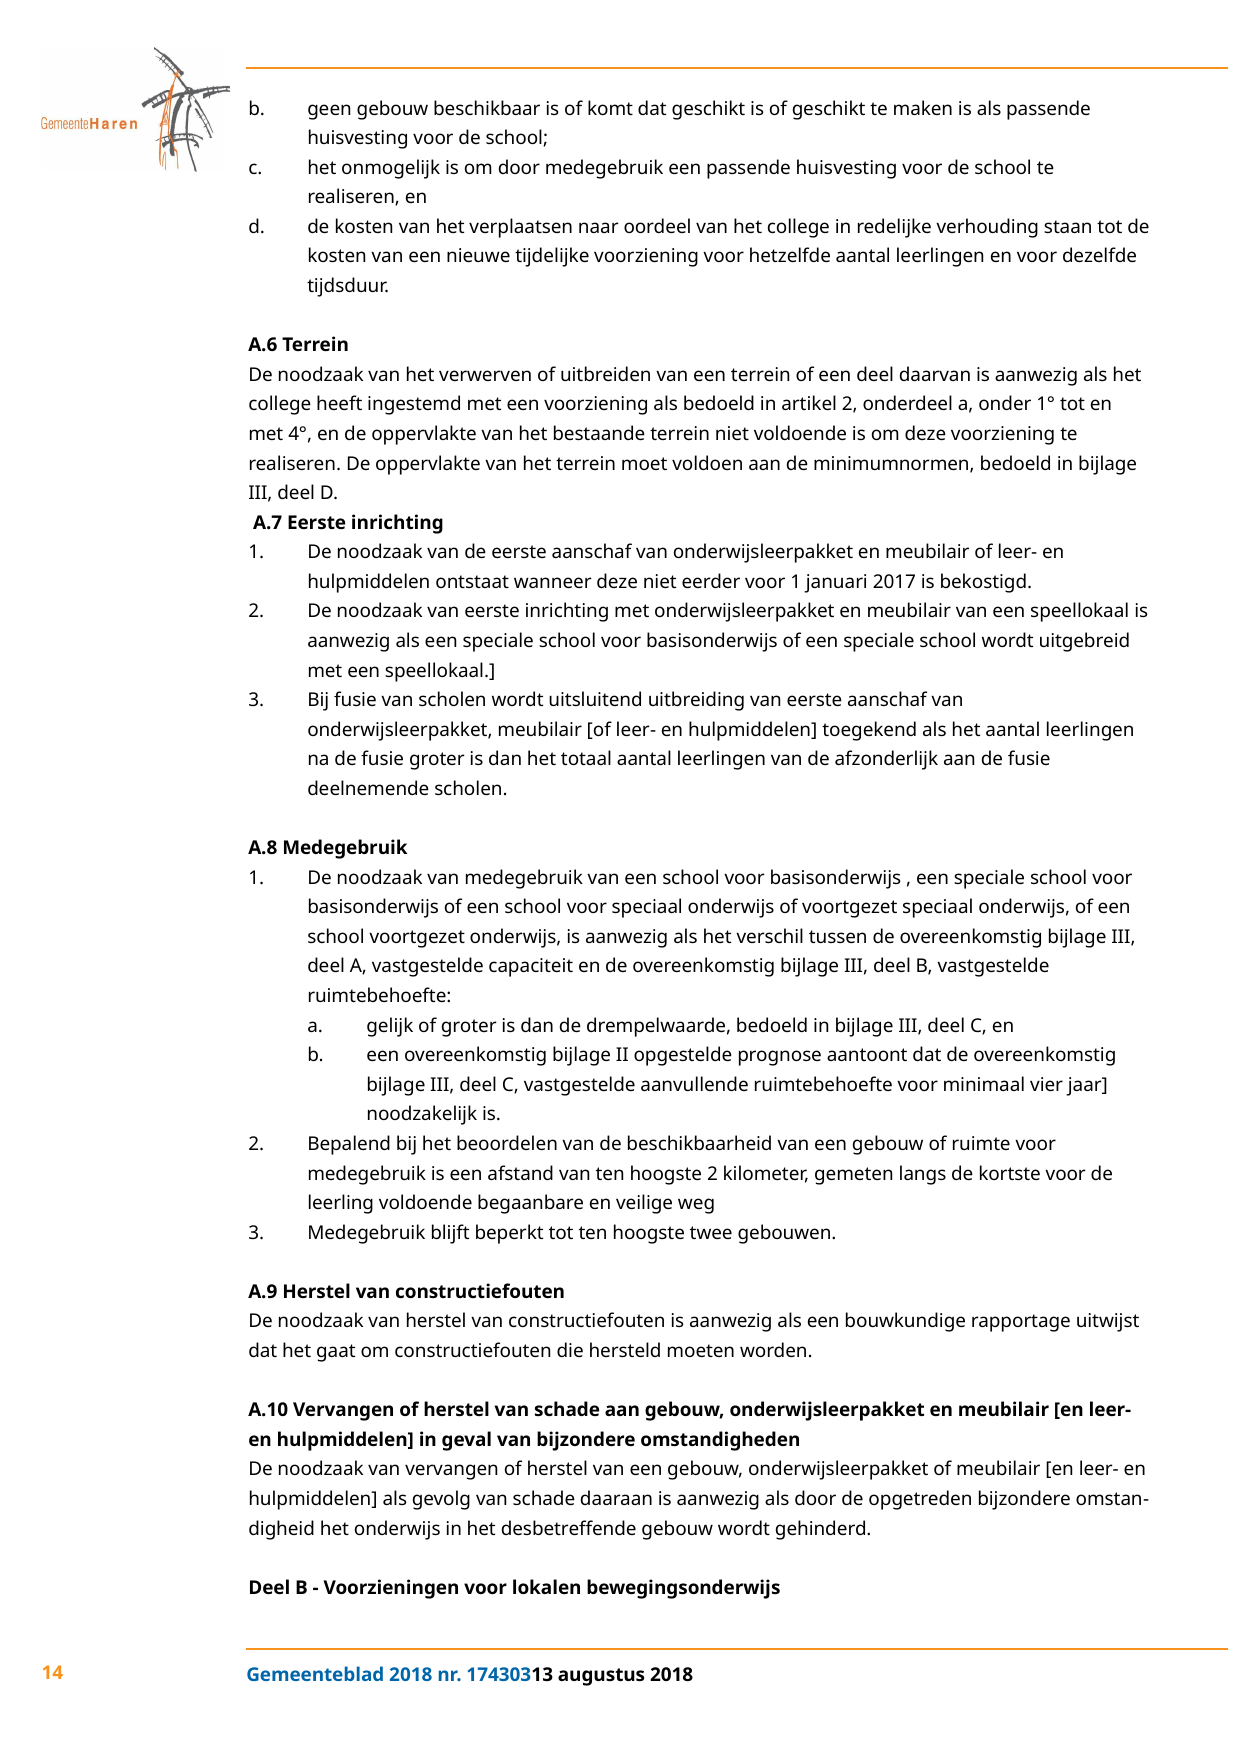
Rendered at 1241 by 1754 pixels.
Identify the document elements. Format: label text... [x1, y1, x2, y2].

list Bepalend bij het beoordelen van de beschikbaarheid van een gebouw of ruimte voor medegebruik is een afstand van ten hoogste 2 kilometer, gemeten langs de kortste voor de leerling voldoende begaanbare en veilige weg [248, 1130, 1152, 1215]
text A.8 Medegebruik [248, 834, 1152, 860]
list De noodzaak van eerste inrichting met onderwijsleerpakket en meubilair van een speellokaal is aanwezig als een speciale school voor basisonderwijs of een speciale school wordt uitgebreid met een speellokaal.] [248, 598, 1152, 683]
text De noodzaak van herstel van constructiefouten is aanwezig als een bouwkundige rapportage uitwijst dat het gaat om constructiefouten die hersteld moeten worden. [248, 1308, 1152, 1363]
list Medegebruik blijft beperkt tot ten hoogste twee gebouwen. [248, 1219, 1152, 1245]
text A.9 Herstel van constructiefouten [248, 1278, 1152, 1304]
list De noodzaak van de eerste aanschaf van onderwijsleerpakket en meubilair of leer- en hulpmiddelen ontstaat wanneer deze niet eerder voor 1 januari 2017 is bekostigd. [248, 538, 1152, 594]
picture [41, 47, 231, 172]
list de kosten van het verplaatsen naar oordeel van het college in redelijke verhouding staan tot de kosten van een nieuwe tijdelijke voor­ziening voor hetzelfde aantal leerlingen en voor dezelfde tijdsduur. [248, 213, 1152, 298]
list gelijk of groter is dan de drempelwaarde, bedoeld in bijlage III, deel C, en [307, 1012, 1152, 1038]
text De noodzaak van vervangen of herstel van een gebouw, onderwijsleerpakket of meubilair [en leer- en hulpmiddelen] als gevolg van schade daaraan is aanwezig als door de opgetreden bijzondere omstan­digheid het onderwijs in het desbetreffende gebouw wordt gehinderd. [248, 1456, 1152, 1541]
list het onmogelijk is om door medegebruik een passende huis­vesting voor de school te realiseren, en [248, 154, 1152, 209]
list een overeenkomstig bijlage II opgestelde prognose aantoont dat de overeenkomstig bijlage III, deel C, vastgestelde aanvullende ruimtebehoefte voor minimaal vier jaar] noodzakelijk is. [307, 1041, 1152, 1126]
list geen gebouw beschikbaar is of komt dat geschikt is of geschikt te maken is als passende huisvesting voor de school; [248, 95, 1152, 150]
text A.7 Eerste inrichting [248, 509, 1152, 535]
list De noodzaak van medegebruik van een school voor basisonderwijs , een speciale school voor basisonderwijs of een school voor speciaal onderwijs of voortgezet speciaal onderwijs, of een school voortgezet onderwijs, is aanwezig als het verschil tussen de overeenkomstig bijlage III, deel A, vastgestelde capaciteit en de overeenkomstig bijlage III, deel B, vastgestelde ruimtebehoefte: [248, 864, 1152, 1008]
text A.10 Vervangen of herstel van schade aan gebouw, onderwijsleerpakket en meubilair [en leer- en hulpmiddelen] in geval van bijzondere omstandigheden [248, 1396, 1152, 1452]
list Bij fusie van scholen wordt uitsluitend uitbreiding van eerste aanschaf van onderwijsleerpakket, meubilair [of leer‑ en hulpmiddelen] toegekend als het aantal leerlingen na de fusie groter is dan het totaal aantal leerlingen van de afzonderlijk aan de fusie deelnemende scholen. [248, 686, 1152, 801]
text A.6 Terrein [248, 331, 1152, 357]
text Deel B - Voorzieningen voor lokalen bewegingsonderwijs [248, 1574, 1152, 1600]
text De noodzaak van het verwerven of uitbreiden van een terrein of een deel daarvan is aanwezig als het college heeft ingestemd met een voorziening als bedoeld in artikel 2, onderdeel a, onder 1° tot en met 4°, en de oppervlakte van het bestaande terrein niet voldoende is om deze voorziening te realiseren. De oppervlakte van het terrein moet voldoen aan de minimumnormen, bedoeld in bijlage III, deel D. [248, 361, 1152, 505]
